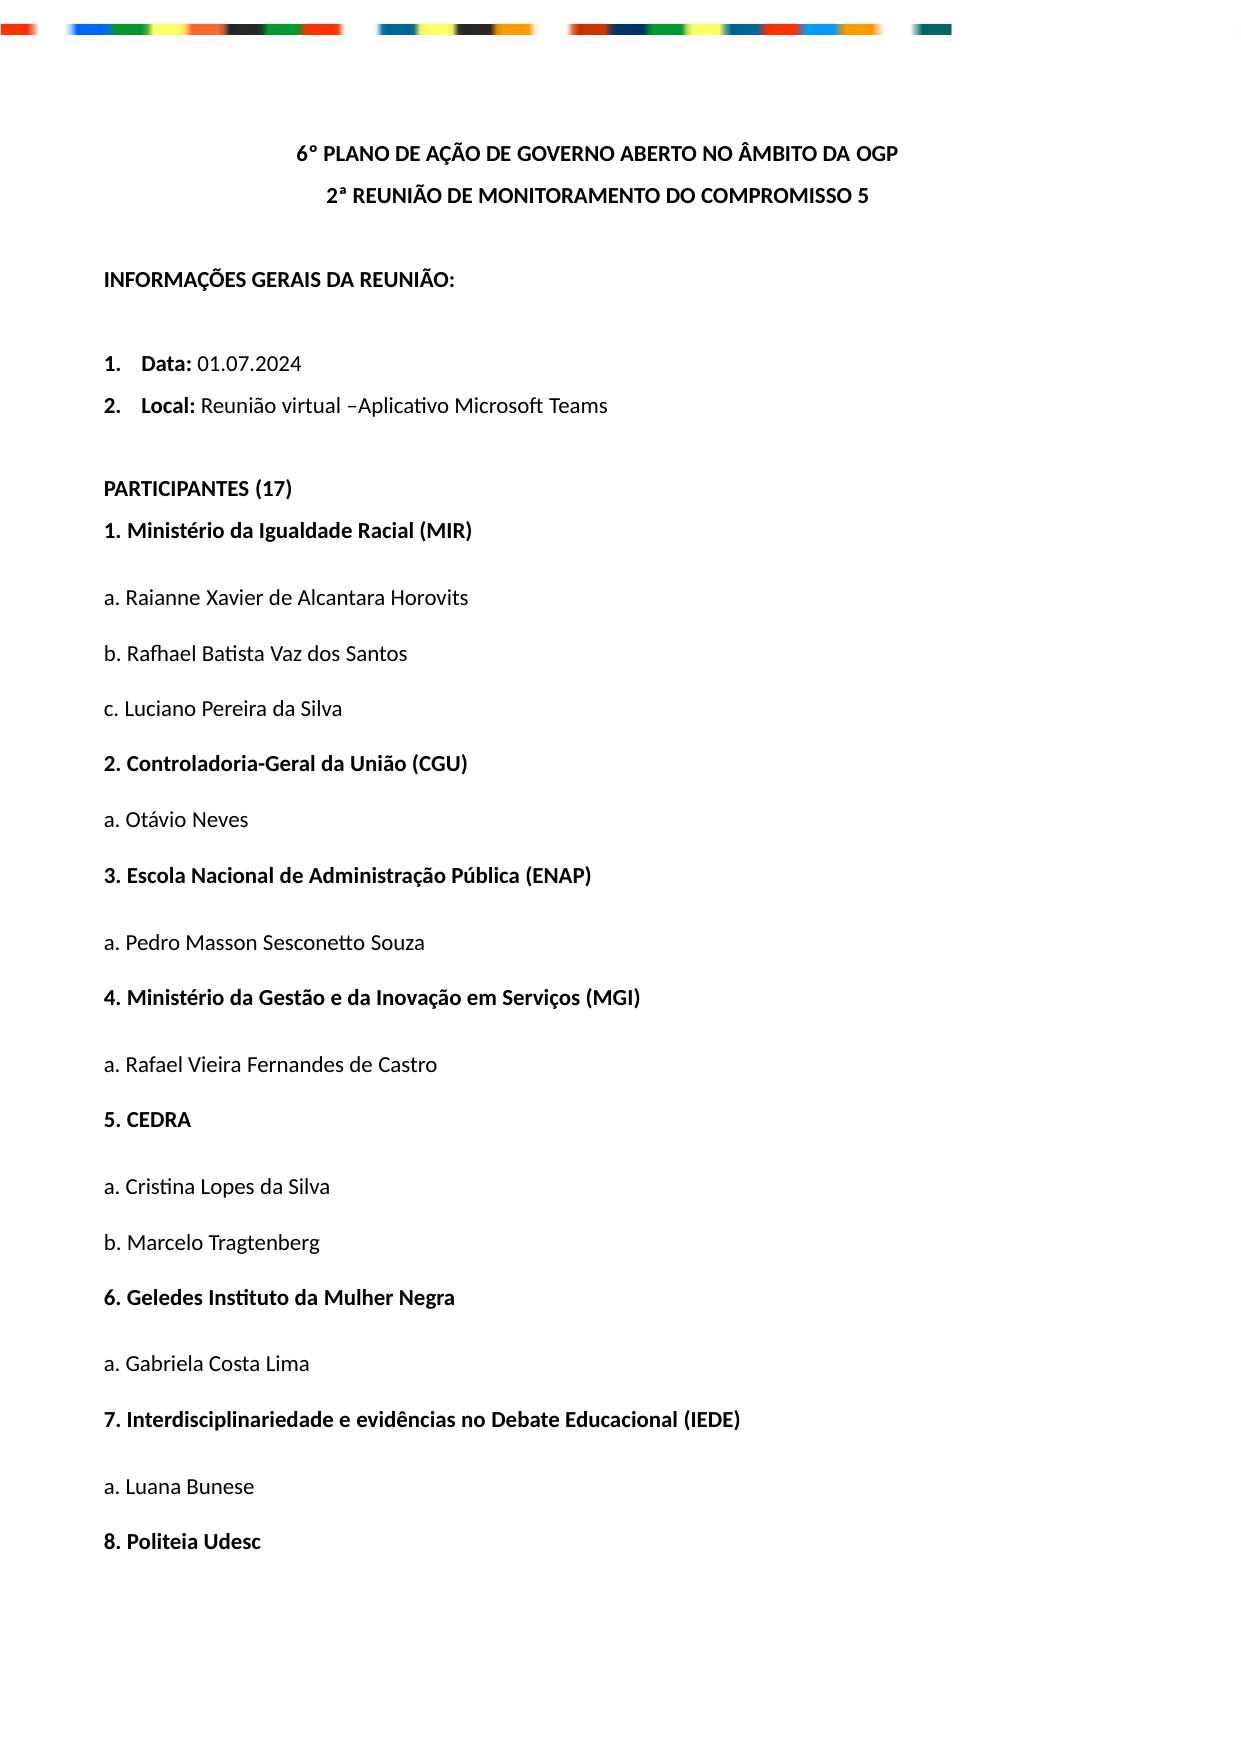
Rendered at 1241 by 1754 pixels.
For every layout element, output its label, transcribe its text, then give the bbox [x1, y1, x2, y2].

text 7 [103, 1405, 115, 1433]
text . Data: 01.07.2024 [115, 348, 327, 377]
text ª REUNIÃO DE MONITORAMENTO DO COMPROMISSO 5 [338, 181, 896, 209]
text . Ministério da Igualdade Racial (MIR) [115, 516, 497, 544]
text . Politeia Udesc [115, 1527, 283, 1555]
text b. Rafhael Batista Vaz dos Santos [103, 639, 495, 667]
text . Local: Reunião virtual –Aplicativo Microsoft Teams [115, 391, 637, 419]
text 2 [326, 181, 338, 209]
text 1 [103, 348, 115, 377]
text . Escola Nacional de Administração Pública (ENAP) [115, 861, 617, 889]
text a. Pedro Masson Sesconetto Souza [103, 928, 452, 956]
text 6 [296, 139, 308, 167]
text . Geledes Instituto da Mulher Negra [115, 1283, 480, 1311]
text . Ministério da Gestão e da Inovação em Serviços (MGI) [115, 983, 666, 1011]
text PARTICIPANTES (17) [103, 474, 321, 502]
text . Interdisciplinariedade e evidências no Debate Educacional (IEDE) [115, 1405, 766, 1433]
text a. Luana Bunese [103, 1472, 280, 1500]
text 8 [103, 1527, 115, 1555]
text a. Rafael Vieira Fernandes de Castro [103, 1050, 464, 1078]
text . CEDRA [115, 1105, 202, 1133]
text a. Cristina Lopes da Silva [103, 1172, 356, 1200]
text INFORMAÇÕES GERAIS DA REUNIÃO: [103, 264, 482, 293]
text c. Luciano Pereira da Silva [103, 694, 495, 722]
text 5 [103, 1105, 115, 1133]
text . Controladoria-Geral da União (CGU) [115, 749, 493, 777]
text 4 [103, 983, 115, 1011]
text a. Raianne Xavier de Alcantara Horovits [103, 583, 495, 611]
text º PLANO DE AÇÃO DE GOVERNO ABERTO NO ÂMBITO DA OGP [308, 139, 925, 167]
text 2 [103, 749, 115, 777]
text 2 [103, 391, 115, 419]
text 6 [103, 1283, 115, 1311]
text 3 [103, 861, 115, 889]
text 1 [103, 516, 115, 544]
text b. Marcelo Tragtenberg [103, 1227, 356, 1256]
text a. Gabriela Costa Lima [103, 1349, 335, 1377]
text a. Otávio Neves [103, 805, 274, 833]
